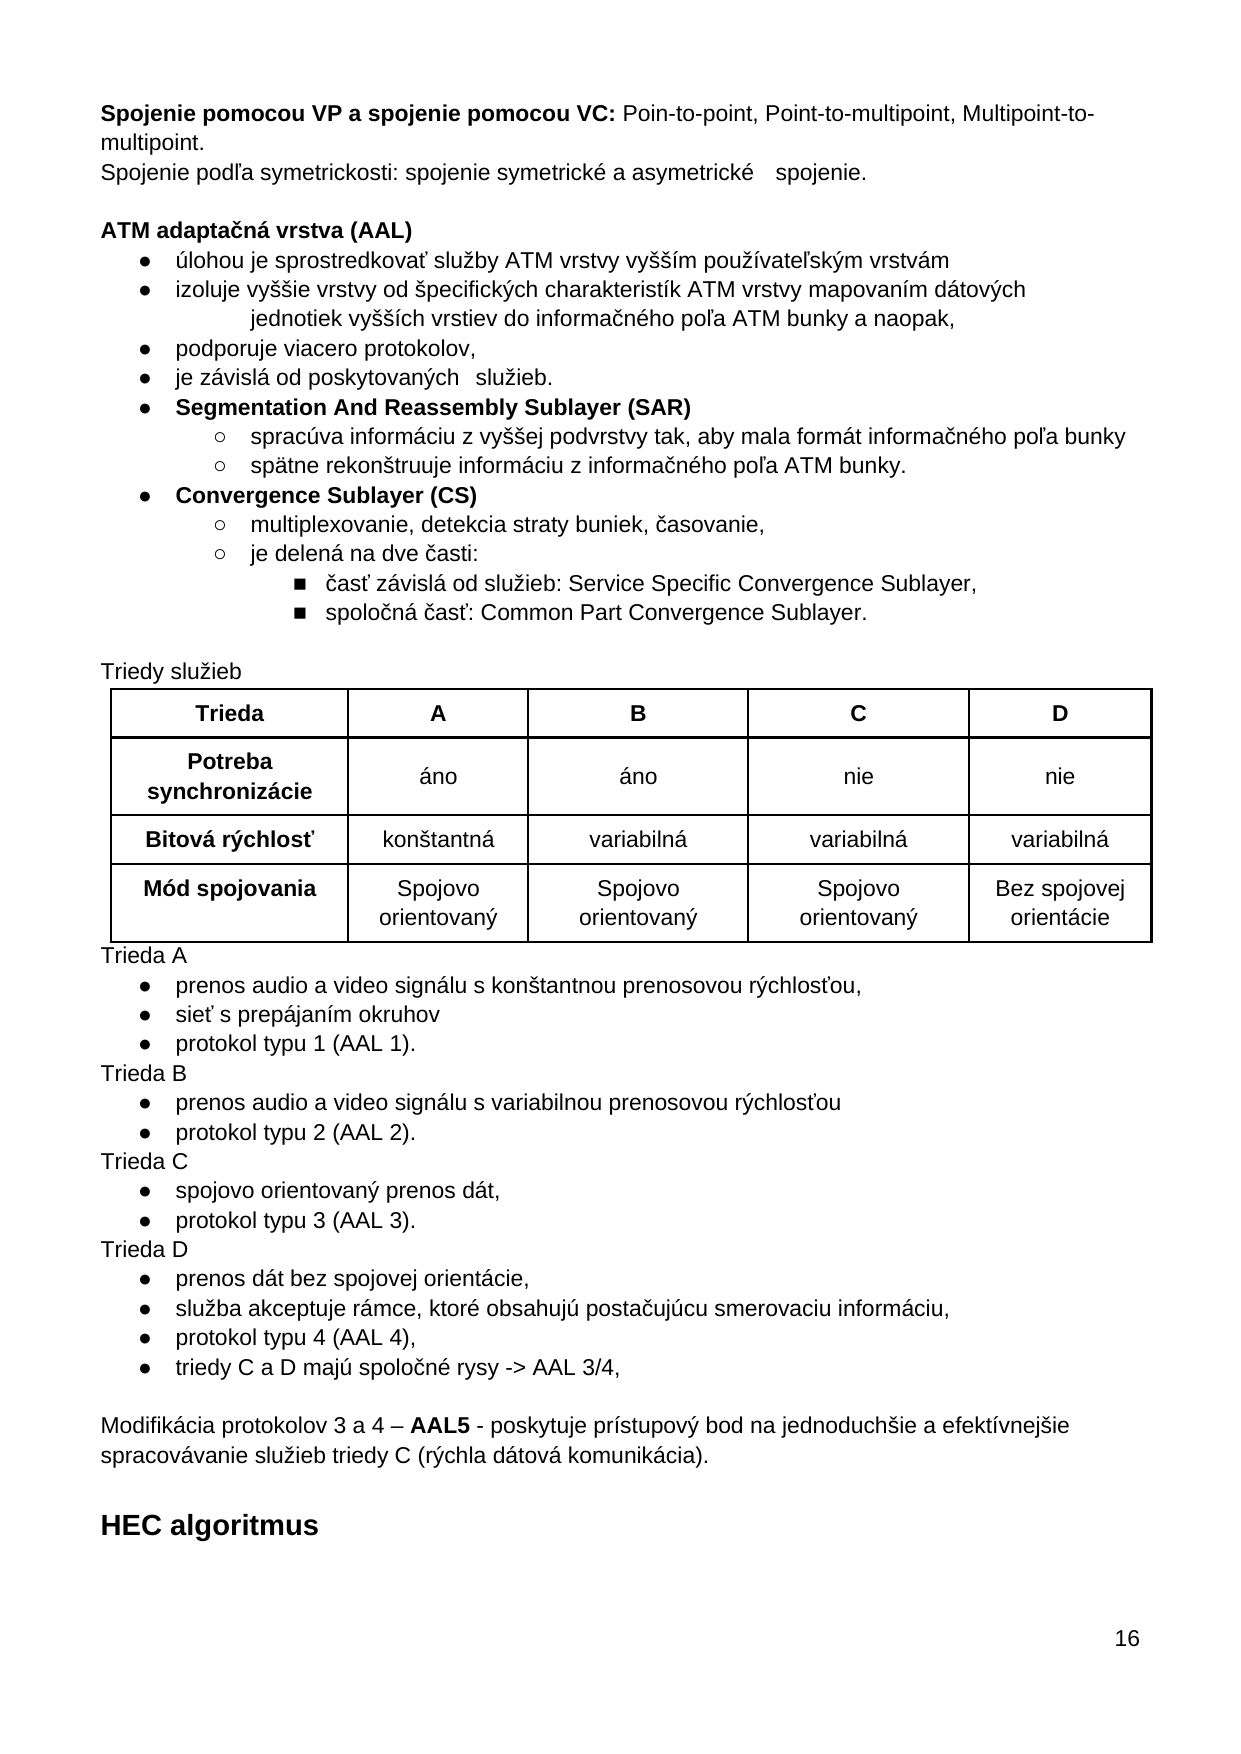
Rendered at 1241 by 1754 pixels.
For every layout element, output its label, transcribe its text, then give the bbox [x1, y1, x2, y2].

text Triedy služieb [100, 658, 1140, 684]
table_cell konštantná [349, 816, 527, 863]
text Spojenie pomocou VP a spojenie pomocou VC: Poin-to-point, Point-to-multipoint, Multipoint-to-multipoint. [100, 100, 1140, 155]
table_header B [529, 690, 747, 736]
table_cell áno [349, 739, 527, 814]
list spojovo orientovaný prenos dát, [138, 1178, 1140, 1203]
list časť závislá od služieb: Service Specific Convergence Sublayer, [100, 570, 1140, 596]
table_cell variabilná [529, 816, 747, 863]
text Trieda D [100, 1237, 1140, 1262]
list sieť s prepájaním okruhov [138, 1002, 1140, 1027]
list prenos audio a video signálu s konštantnou prenosovou rýchlosťou, [138, 972, 1140, 998]
table_cell Spojovo orientovaný [749, 865, 968, 941]
list je závislá od poskytovaných služieb. [138, 365, 1140, 390]
table_header D [970, 690, 1150, 736]
text ATM adaptačná vrstva (AAL) [100, 218, 1140, 243]
list izoluje vyššie vrstvy od špecifických charakteristík ATM vrstvy mapovaním dátových jednotiek vyšších vrstiev do informačného poľa ATM bunky a naopak, [138, 277, 1140, 332]
list prenos dát bez spojovej orientácie, [138, 1266, 1140, 1292]
list služba akceptuje rámce, ktoré obsahujú postačujúcu smerovaciu informáciu, [138, 1295, 1140, 1321]
table_cell Mód spojovania [112, 865, 347, 941]
list je delená na dve časti: [213, 541, 1140, 567]
list podporuje viacero protokolov, [138, 335, 1140, 361]
table_cell Spojovo orientovaný [349, 865, 527, 941]
list spracúva informáciu z vyššej podvrstvy tak, aby mala formát informačného poľa bunky [213, 423, 1140, 449]
list multiplexovanie, detekcia straty buniek, časovanie, [213, 512, 1140, 537]
subtitle HEC algoritmus [100, 1509, 1140, 1542]
list prenos audio a video signálu s variabilnou prenosovou rýchlosťou [138, 1090, 1140, 1115]
text Spojenie podľa symetrickosti: spojenie symetrické a asymetrické spojenie. [100, 159, 1140, 185]
table_header Trieda [112, 690, 347, 736]
table_cell variabilná [749, 816, 968, 863]
text Trieda A [100, 943, 1140, 968]
list protokol typu 2 (AAL 2). [138, 1119, 1140, 1145]
list protokol typu 3 (AAL 3). [138, 1207, 1140, 1233]
table_header C [749, 690, 968, 736]
table_cell Spojovo orientovaný [529, 865, 747, 941]
table_cell variabilná [970, 816, 1150, 863]
table_cell áno [529, 739, 747, 814]
table_cell Potreba synchronizácie [112, 739, 347, 814]
list Convergence Sublayer (CS) [138, 482, 1140, 508]
list protokol typu 1 (AAL 1). [138, 1031, 1140, 1057]
list protokol typu 4 (AAL 4), [138, 1325, 1140, 1350]
table_cell Bitová rýchlosť [112, 816, 347, 863]
table_header A [349, 690, 527, 736]
table_cell nie [749, 739, 968, 814]
text Modifikácia protokolov 3 a 4 – AAL5 - poskytuje prístupový bod na jednoduchšie a efektívnejšie spracovávanie služieb triedy C (rýchla dátová komunikácia). [100, 1413, 1140, 1468]
table_cell Bez spojovej orientácie [970, 865, 1150, 941]
table_cell nie [970, 739, 1150, 814]
list triedy C a D majú spoločné rysy -> AAL 3/4, [138, 1354, 1140, 1380]
list Segmentation And Reassembly Sublayer (SAR) [138, 394, 1140, 420]
text Trieda C [100, 1148, 1140, 1174]
list spoločná časť: Common Part Convergence Sublayer. [100, 600, 1140, 625]
list spätne rekonštruuje informáciu z informačného poľa ATM bunky. [213, 453, 1140, 478]
text Trieda B [100, 1060, 1140, 1086]
list úlohou je sprostredkovať služby ATM vrstvy vyšším používateľským vrstvám [138, 247, 1140, 273]
